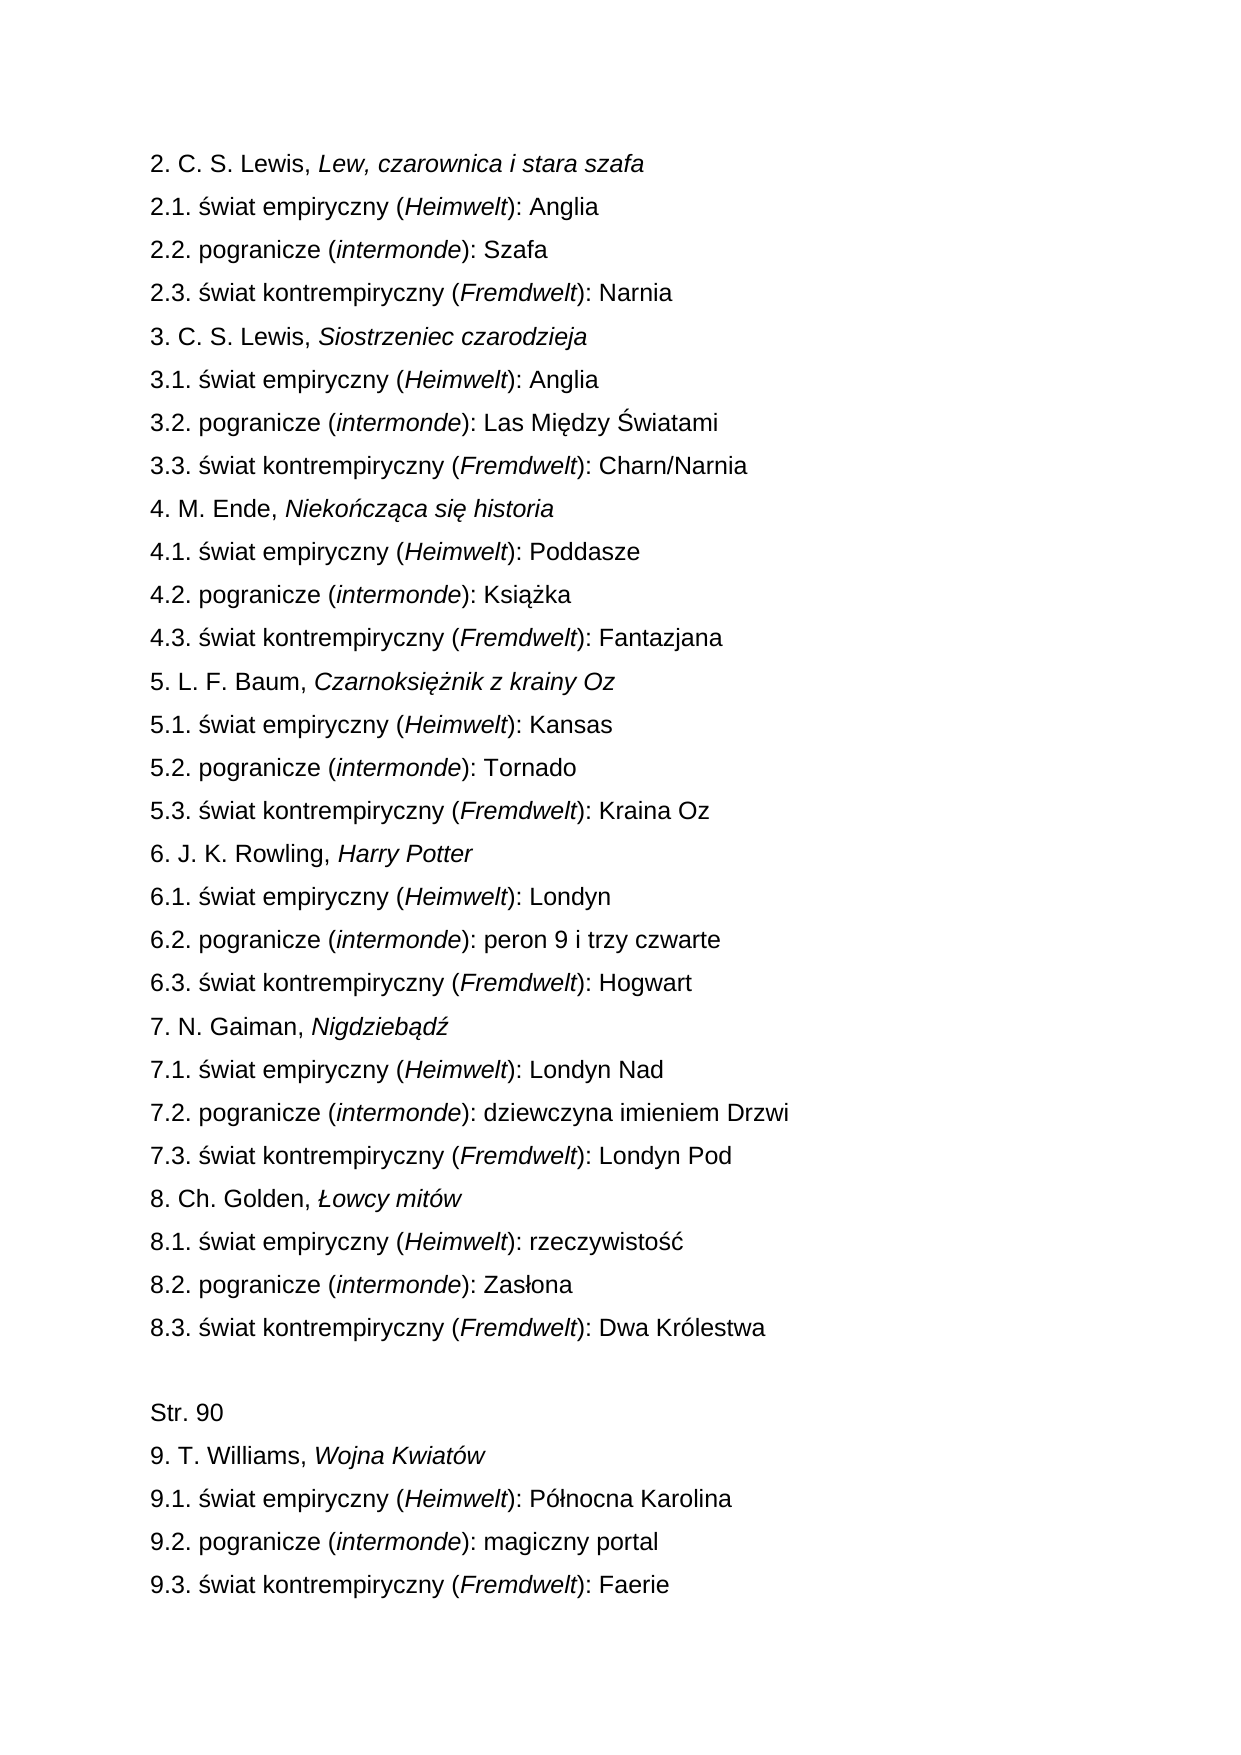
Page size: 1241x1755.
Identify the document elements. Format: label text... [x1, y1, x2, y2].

text 8.1. świat empiryczny (Heimwelt): rzeczywistość [150, 1227, 1091, 1256]
text 7.3. świat kontrempiryczny (Fremdwelt): Londyn Pod [150, 1141, 1091, 1169]
text 7. N. Gaiman, Nigdziebądź [150, 1011, 1091, 1040]
text 9. T. Williams, Wojna Kwiatów [150, 1441, 1091, 1470]
text 5. L. F. Baum, Czarnoksiężnik z krainy Oz [150, 666, 1091, 695]
text 6.1. świat empiryczny (Heimwelt): Londyn [150, 882, 1091, 911]
text 9.2. pogranicze (intermonde): magiczny portal [150, 1527, 1091, 1556]
text 3.2. pogranicze (intermonde): Las Między Światami [150, 408, 1091, 436]
text 5.3. świat kontrempiryczny (Fremdwelt): Kraina Oz [150, 796, 1091, 824]
text 7.1. świat empiryczny (Heimwelt): Londyn Nad [150, 1054, 1091, 1083]
text 9.1. świat empiryczny (Heimwelt): Północna Karolina [150, 1484, 1091, 1513]
text 3.1. świat empiryczny (Heimwelt): Anglia [150, 364, 1091, 393]
text 6.3. świat kontrempiryczny (Fremdwelt): Hogwart [150, 968, 1091, 997]
text 2.3. świat kontrempiryczny (Fremdwelt): Narnia [150, 278, 1091, 307]
text 4.2. pogranicze (intermonde): Książka [150, 580, 1091, 609]
text 8.3. świat kontrempiryczny (Fremdwelt): Dwa Królestwa [150, 1313, 1091, 1342]
text 6.2. pogranicze (intermonde): peron 9 i trzy czwarte [150, 925, 1091, 954]
text 3.3. świat kontrempiryczny (Fremdwelt): Charn/Narnia [150, 451, 1091, 479]
text 5.1. świat empiryczny (Heimwelt): Kansas [150, 709, 1091, 738]
text 3. C. S. Lewis, Siostrzeniec czarodzieja [150, 321, 1091, 350]
text 2.1. świat empiryczny (Heimwelt): Anglia [150, 192, 1091, 221]
text 5.2. pogranicze (intermonde): Tornado [150, 753, 1091, 781]
text 8. Ch. Golden, Łowcy mitów [150, 1184, 1091, 1213]
text 7.2. pogranicze (intermonde): dziewczyna imieniem Drzwi [150, 1098, 1091, 1126]
text 4.3. świat kontrempiryczny (Fremdwelt): Fantazjana [150, 623, 1091, 652]
text 2. C. S. Lewis, Lew, czarownica i stara szafa [150, 149, 1091, 178]
text 9.3. świat kontrempiryczny (Fremdwelt): Faerie [150, 1570, 1091, 1599]
text 4.1. świat empiryczny (Heimwelt): Poddasze [150, 537, 1091, 566]
text 4. M. Ende, Niekończąca się historia [150, 494, 1091, 523]
text 2.2. pogranicze (intermonde): Szafa [150, 235, 1091, 264]
text 8.2. pogranicze (intermonde): Zasłona [150, 1270, 1091, 1299]
text Str. 90 [150, 1398, 1091, 1427]
text 6. J. K. Rowling, Harry Potter [150, 839, 1091, 868]
